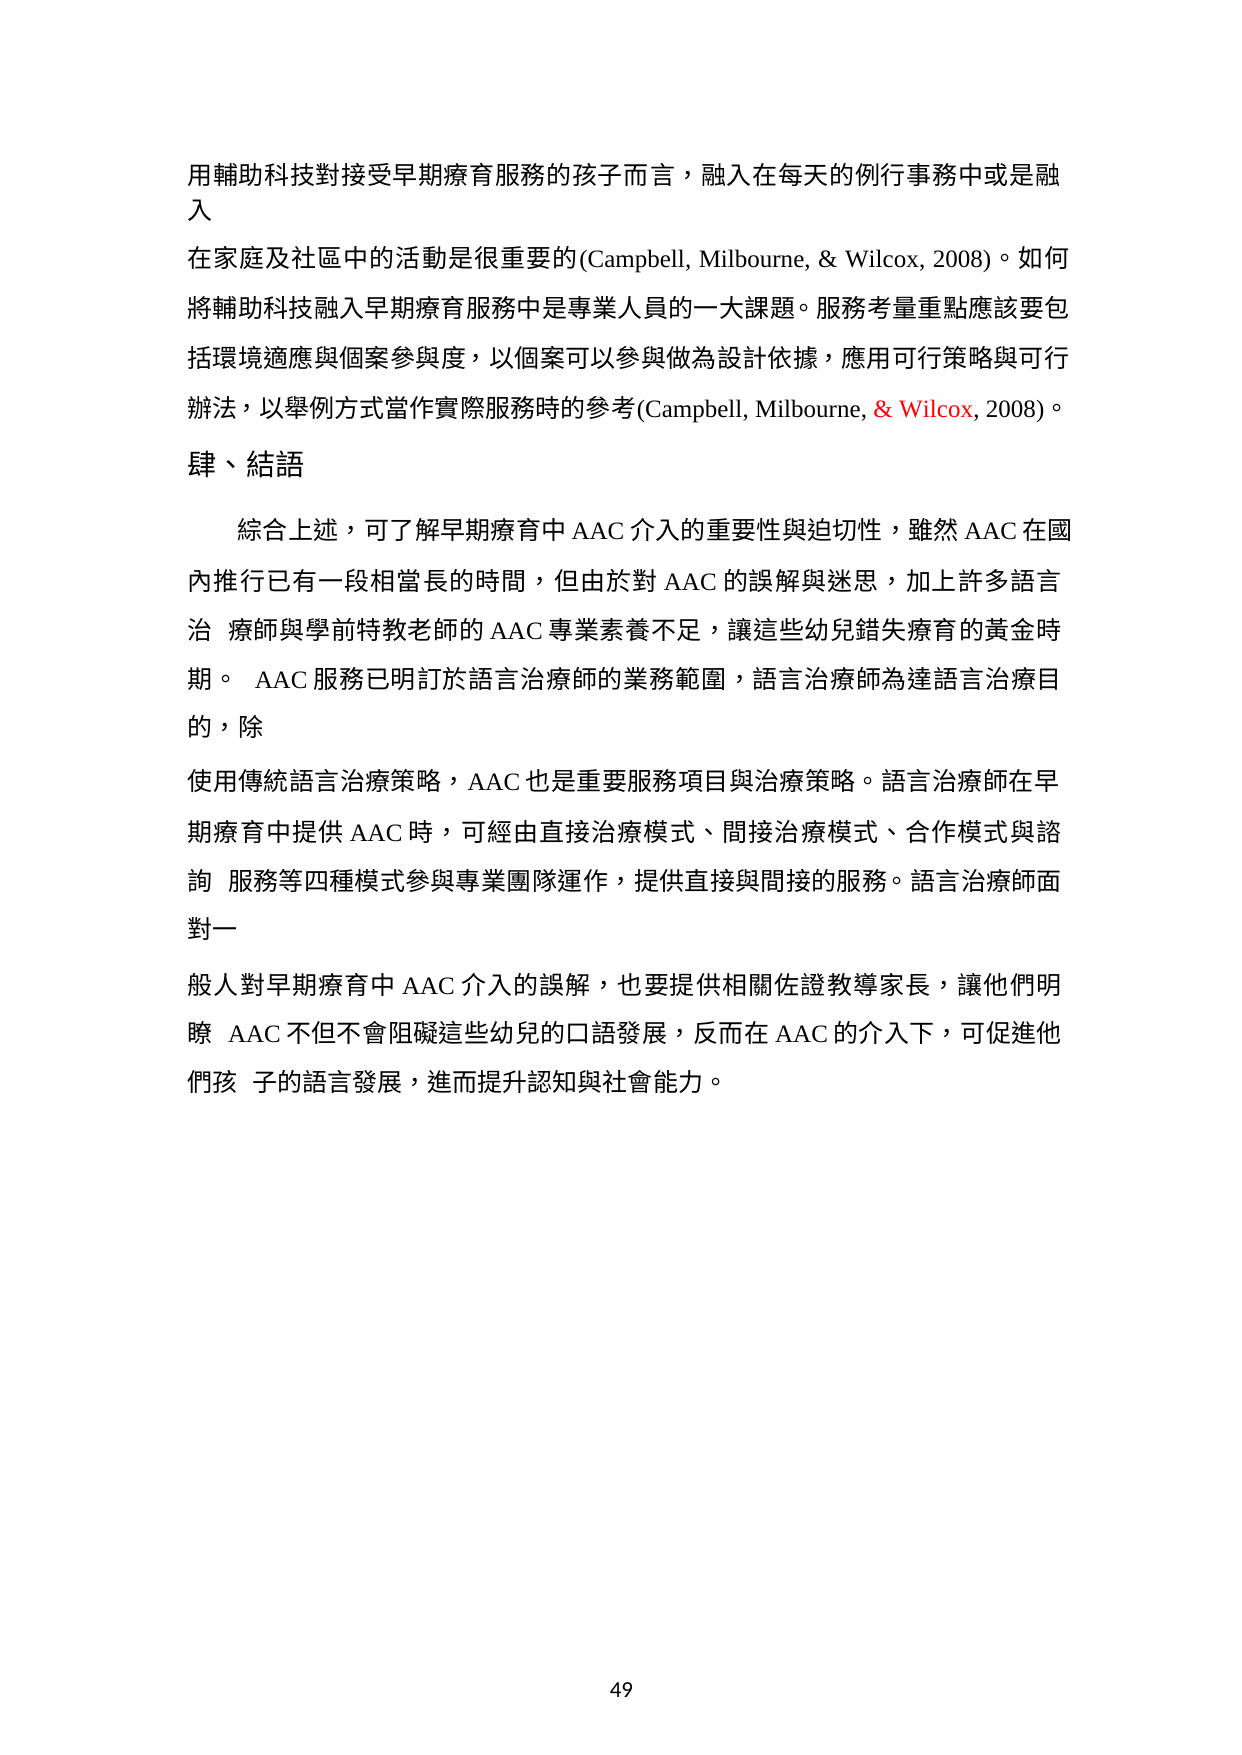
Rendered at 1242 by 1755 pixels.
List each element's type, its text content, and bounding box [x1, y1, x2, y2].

text 般人對早期療育中AAC介入的誤解，也要提供相關佐證教導家長，讓他們明瞭 AAC不但不會阻礙這些幼兒的口語發展，反而在AAC的介入下，可促進他們孩 子的語言發展，進而提升認知與社會能力。 [187, 967, 1062, 1099]
text 綜合上述，可了解早期療育中AAC介入的重要性與迫切性，雖然AAC在國 [237, 513, 1075, 547]
text 使用傳統語言治療策略，AAC也是重要服務項目與治療策略。語言治療師在早 [187, 763, 1061, 798]
text 內推行已有一段相當長的時間，但由於對AAC的誤解與迷思，加上許多語言治 療師與學前特教老師的AAC專業素養不足，讓這些幼兒錯失療育的黃金時期。 AAC服務已明訂於語言治療師的業務範圍，語言治療師為達語言治療目的，除 [187, 564, 1063, 744]
text 期療育中提供AAC時，可經由直接治療模式、間接治療模式、合作模式與諮詢 服務等四種模式參與專業團隊運作，提供直接與間接的服務。語言治療師面對一 [187, 815, 1062, 946]
text 在家庭及社區中的活動是很重要的(Campbell, Milbourne, & Wilcox, 2008)。如何 將輔助科技融入早期療育服務中是專業人員的一大課題。服務考量重點應該要包 括環境適應與個案參與度，以個案可以參與做為設計依據，應用可行策略與可行 辦法，以舉例方式當作實際服務時的參考(Campbell, Milbourne, & Wilcox, 2008)。 肆、結語 [187, 241, 1069, 483]
text 用輔助科技對接受早期療育服務的孩子而言，融入在每天的例行事務中或是融入 [187, 154, 1060, 223]
